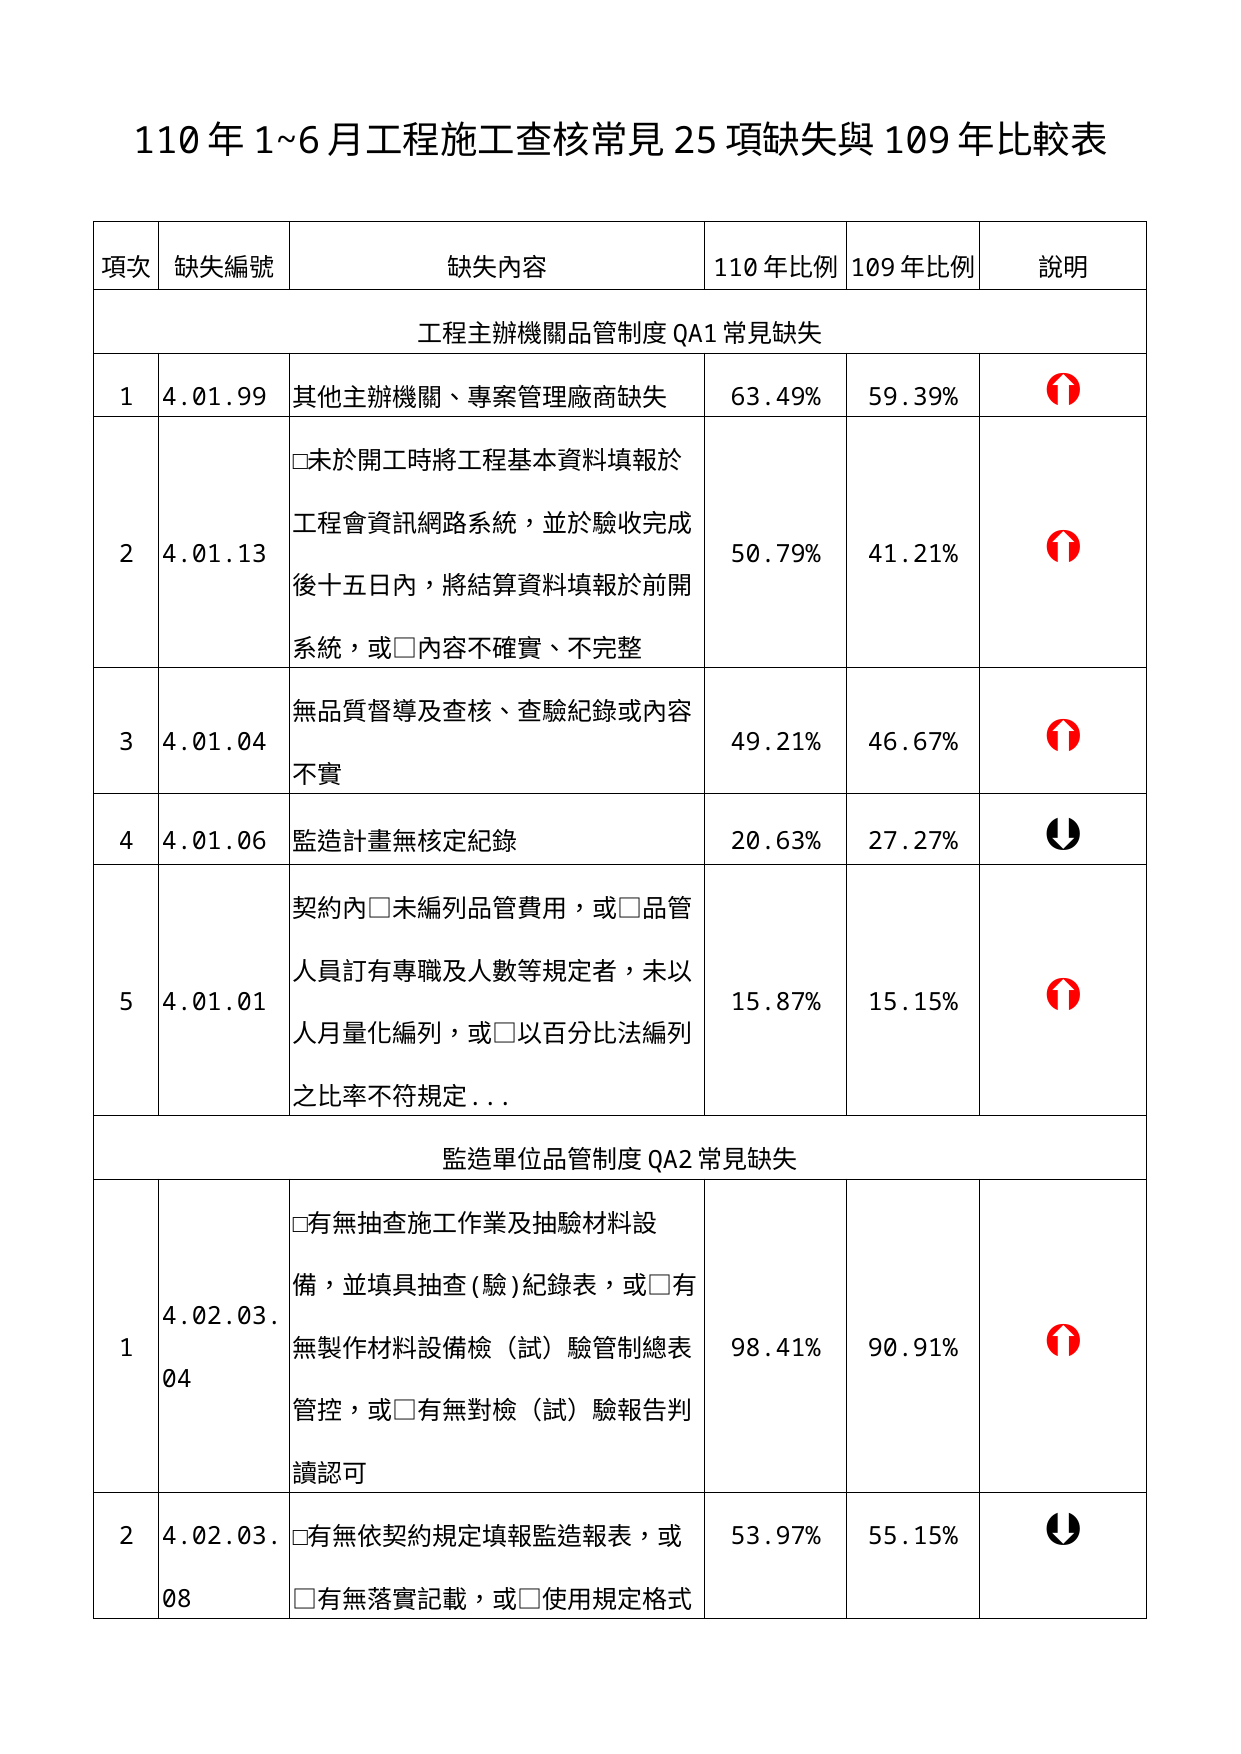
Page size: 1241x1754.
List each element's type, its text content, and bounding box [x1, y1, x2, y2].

table_cell 4.01.04 [159, 668, 289, 793]
table_cell 41.21% [847, 417, 979, 667]
table_header 109年比例 [847, 222, 979, 289]
table_cell 4.02.03.08 [159, 1493, 289, 1618]
table_cell 59.39% [847, 354, 979, 416]
table_cell  [980, 668, 1146, 793]
table_cell □有無抽查施工作業及抽驗材料設備，並填具抽查(驗)紀錄表，或□有無製作材料設備檢（試）驗管制總表管控，或□有無對檢（試）驗報告判讀認可 [290, 1180, 704, 1492]
table_cell 4.01.01 [159, 865, 289, 1115]
table_cell 2 [94, 417, 158, 667]
table_cell  [980, 417, 1146, 667]
table_cell  [980, 865, 1146, 1115]
table_cell □未於開工時將工程基本資料填報於工程會資訊網路系統，並於驗收完成後十五日內，將結算資料填報於前開系統，或□內容不確實、不完整 [290, 417, 704, 667]
table_cell 1 [94, 354, 158, 416]
table_cell 90.91% [847, 1180, 979, 1492]
table_cell 50.79% [705, 417, 846, 667]
table_cell 27.27% [847, 794, 979, 864]
table_cell 49.21% [705, 668, 846, 793]
text 110年1~6月工程施工查核常見25項缺失與109年比較表 [59, 96, 1181, 158]
table_cell 監造計畫無核定紀錄 [290, 794, 704, 864]
table_cell 2 [94, 1493, 158, 1618]
table_cell 無品質督導及查核、查驗紀錄或內容不實 [290, 668, 704, 793]
table_cell 98.41% [705, 1180, 846, 1492]
table_cell 5 [94, 865, 158, 1115]
table_cell □有無依契約規定填報監造報表，或□有無落實記載，或□使用規定格式 [290, 1493, 704, 1618]
table_cell 4 [94, 794, 158, 864]
table_cell 20.63% [705, 794, 846, 864]
table_cell  [980, 1180, 1146, 1492]
table_cell 4.01.06 [159, 794, 289, 864]
table_cell 契約內□未編列品管費用，或□品管人員訂有專職及人數等規定者，未以人月量化編列，或□以百分比法編列之比率不符規定... [290, 865, 704, 1115]
table_cell  [980, 794, 1146, 864]
table_cell 1 [94, 1180, 158, 1492]
table_header 缺失編號 [159, 222, 289, 289]
table_cell  [980, 354, 1146, 416]
table_cell 4.01.99 [159, 354, 289, 416]
table_header 說明 [980, 222, 1146, 289]
table_header 缺失內容 [290, 222, 704, 289]
table_cell 其他主辦機關、專案管理廠商缺失 [290, 354, 704, 416]
table_cell 53.97% [705, 1493, 846, 1618]
table_cell 4.02.03.04 [159, 1180, 289, 1492]
table_cell 工程主辦機關品管制度QA1常見缺失 [94, 290, 1146, 352]
table_cell  [980, 1493, 1146, 1618]
table_cell 3 [94, 668, 158, 793]
table_cell 55.15% [847, 1493, 979, 1618]
table_cell 46.67% [847, 668, 979, 793]
table_cell 4.01.13 [159, 417, 289, 667]
table_header 項次 [94, 222, 158, 289]
table_cell 63.49% [705, 354, 846, 416]
table_cell 15.87% [705, 865, 846, 1115]
table_cell 監造單位品管制度QA2常見缺失 [94, 1116, 1146, 1178]
table_header 110年比例 [705, 222, 846, 289]
table_cell 15.15% [847, 865, 979, 1115]
